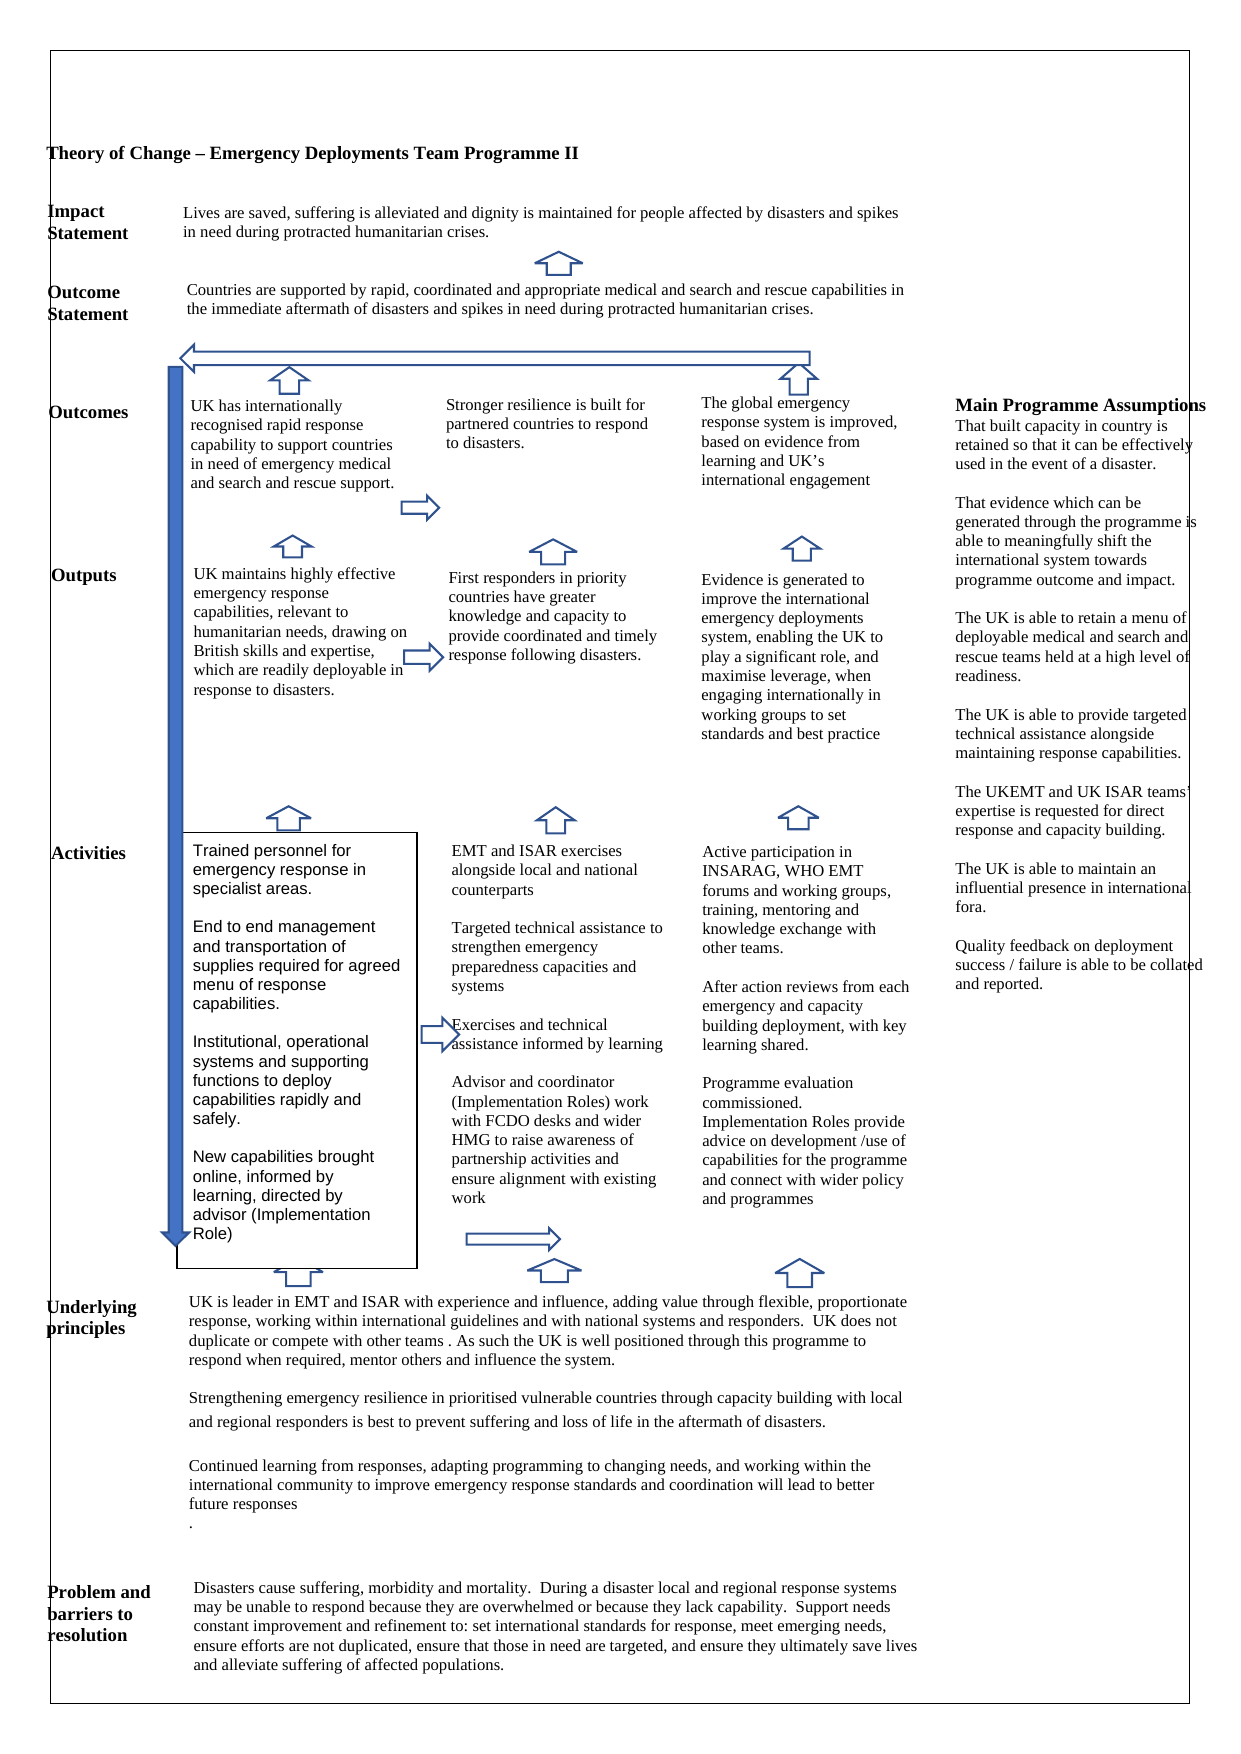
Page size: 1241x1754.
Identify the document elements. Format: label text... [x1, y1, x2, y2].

text Trained personnel for emergency response in specialist areas. [193, 841, 401, 898]
text Institutional, operational systems and supporting functions to deploy capabilities rapidly and safely. [193, 1032, 401, 1128]
text End to end management and transportation of supplies required for agreed menu of response capabilities. [193, 917, 401, 1013]
text New capabilities brought online, informed by learning, directed by advisor (Implementation Role) [193, 1147, 401, 1243]
